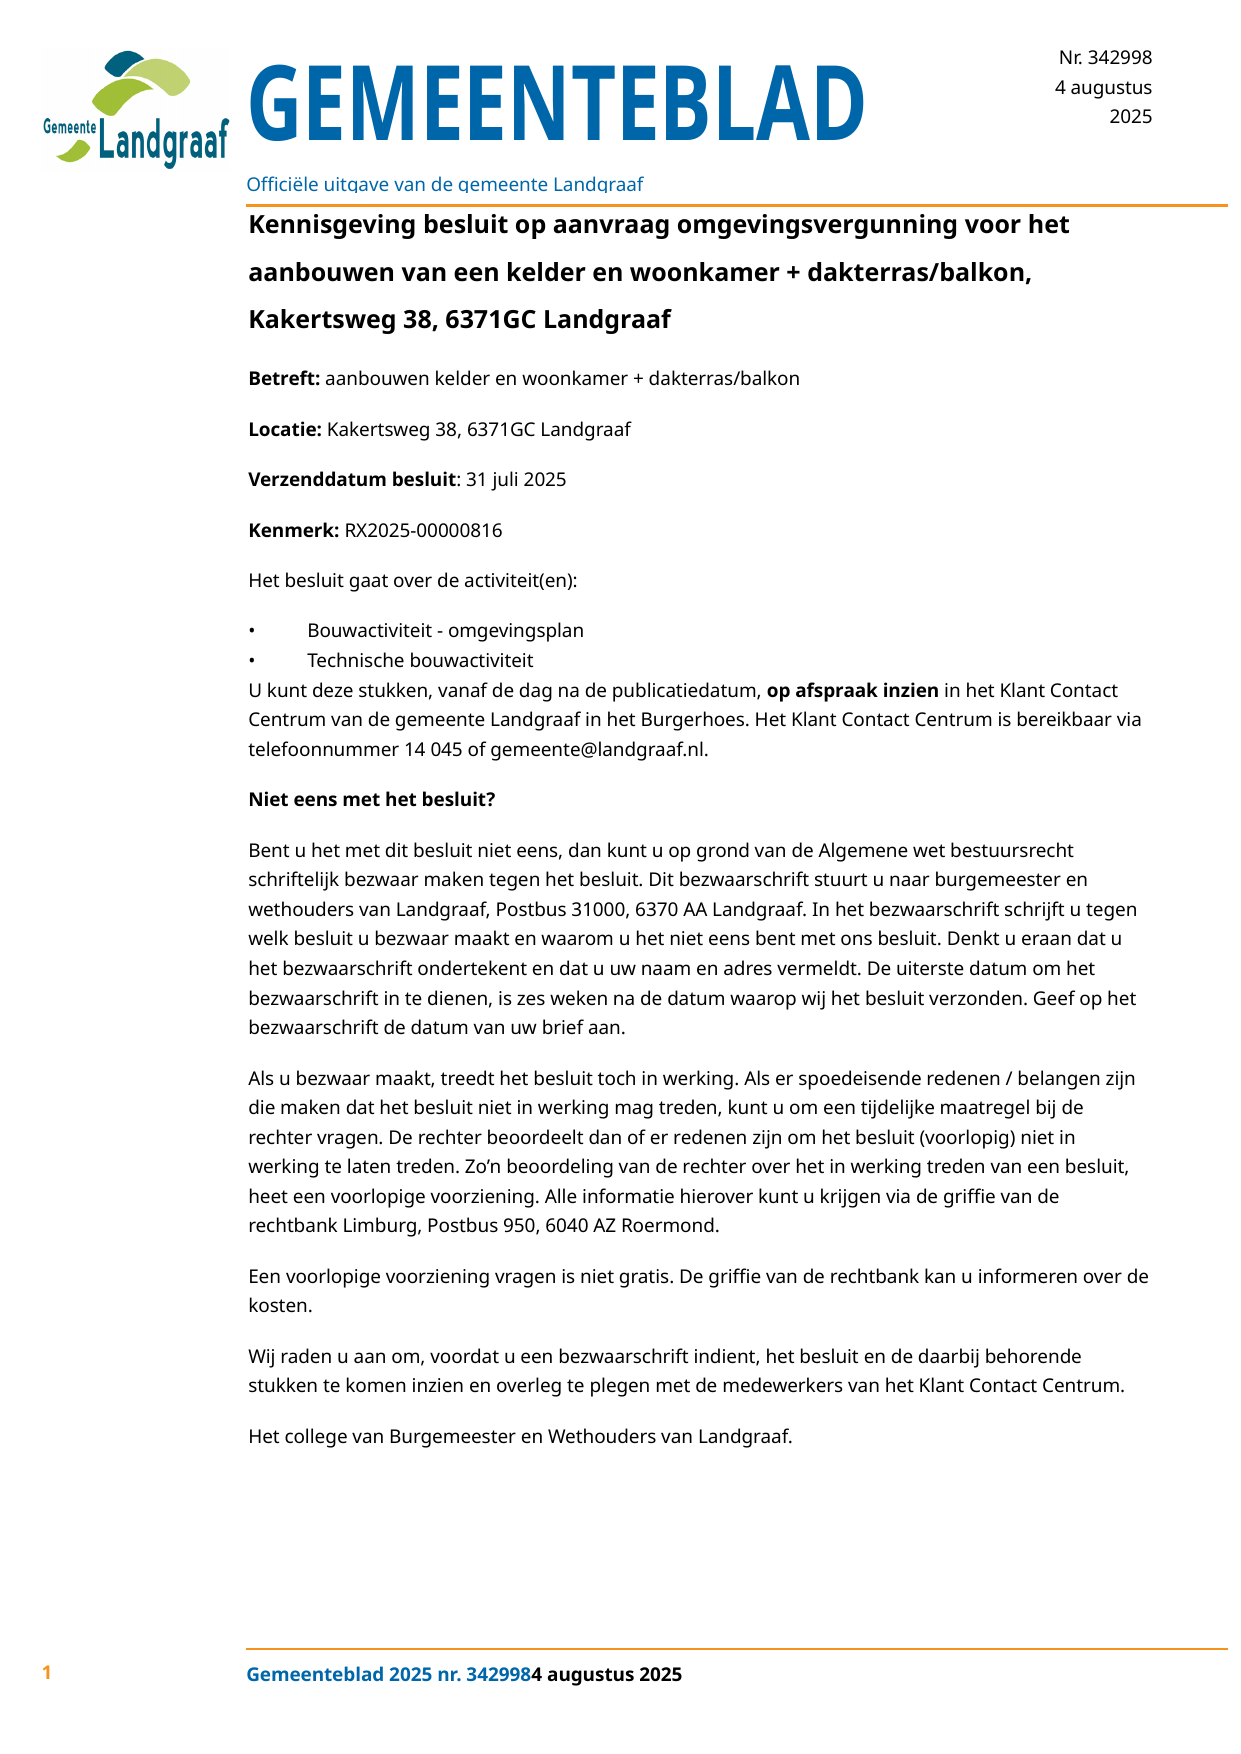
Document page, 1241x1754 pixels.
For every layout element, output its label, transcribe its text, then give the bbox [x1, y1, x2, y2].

text Kenmerk: RX2025-00000816 [248, 517, 1152, 542]
text Het besluit gaat over de activiteit(en): [248, 567, 1152, 593]
text Een voorlopige voorziening vragen is niet gratis. De griffie van de rechtbank kan u informeren over de kosten. [248, 1263, 1152, 1318]
picture [41, 47, 231, 172]
text Betreft: aanbouwen kelder en woonkamer + dakterras/balkon [248, 366, 1152, 391]
text Het college van Burgemeester en Wethouders van Landgraaf. [248, 1423, 1152, 1449]
list Technische bouwactiviteit [248, 647, 1152, 673]
list Bouwactiviteit - omgevingsplan [248, 618, 1152, 643]
text Bent u het met dit besluit niet eens, dan kunt u op grond van de Algemene wet bestuursrecht schriftelijk bezwaar maken tegen het besluit. Dit bezwaarschrift stuurt u naar burgemeester en wethouders van Landgraaf, Postbus 31000, 6370 AA Landgraaf. In het bezwaarschrift schrijft u tegen welk besluit u bezwaar maakt en waarom u het niet eens bent met ons besluit. Denkt u eraan dat u het bezwaarschrift ondertekent en dat u uw naam en adres vermeldt. De uiterste datum om het bezwaarschrift in te dienen, is zes weken na de datum waarop wij het besluit verzonden. Geef op het bezwaarschrift de datum van uw brief aan. [248, 837, 1152, 1040]
text Locatie: Kakertsweg 38, 6371GC Landgraaf [248, 416, 1152, 442]
text Als u bezwaar maakt, treedt het besluit toch in werking. Als er spoedeisende redenen / belangen zijn die maken dat het besluit niet in werking mag treden, kunt u om een tijdelijke maatregel bij de rechter vragen. De rechter beoordeelt dan of er redenen zijn om het besluit (voorlopig) niet in werking te laten treden. Zo’n beoordeling van de rechter over het in werking treden van een besluit, heet een voorlopige voorziening. Alle informatie hierover kunt u krijgen via de griffie van de rechtbank Limburg, Postbus 950, 6040 AZ Roermond. [248, 1065, 1152, 1238]
text Verzenddatum besluit: 31 juli 2025 [248, 466, 1152, 492]
text Kennisgeving besluit op aanvraag omgevingsvergunning voor het aanbouwen van een kelder en woonkamer + dakterras/balkon, Kakertsweg 38, 6371GC Landgraaf [248, 207, 1152, 336]
text Niet eens met het besluit? [248, 786, 1152, 812]
text Wij raden u aan om, voordat u een bezwaarschrift indient, het besluit en de daarbij behorende stukken te komen inzien en overleg te plegen met de medewerkers van het Klant Contact Centrum. [248, 1343, 1152, 1398]
text U kunt deze stukken, vanaf de dag na de publicatiedatum, op afspraak inzien in het Klant Contact Centrum van de gemeente Landgraaf in het Burgerhoes. Het Klant Contact Centrum is bereikbaar via telefoonnummer 14 045 of gemeente@landgraaf.nl. [248, 677, 1152, 762]
